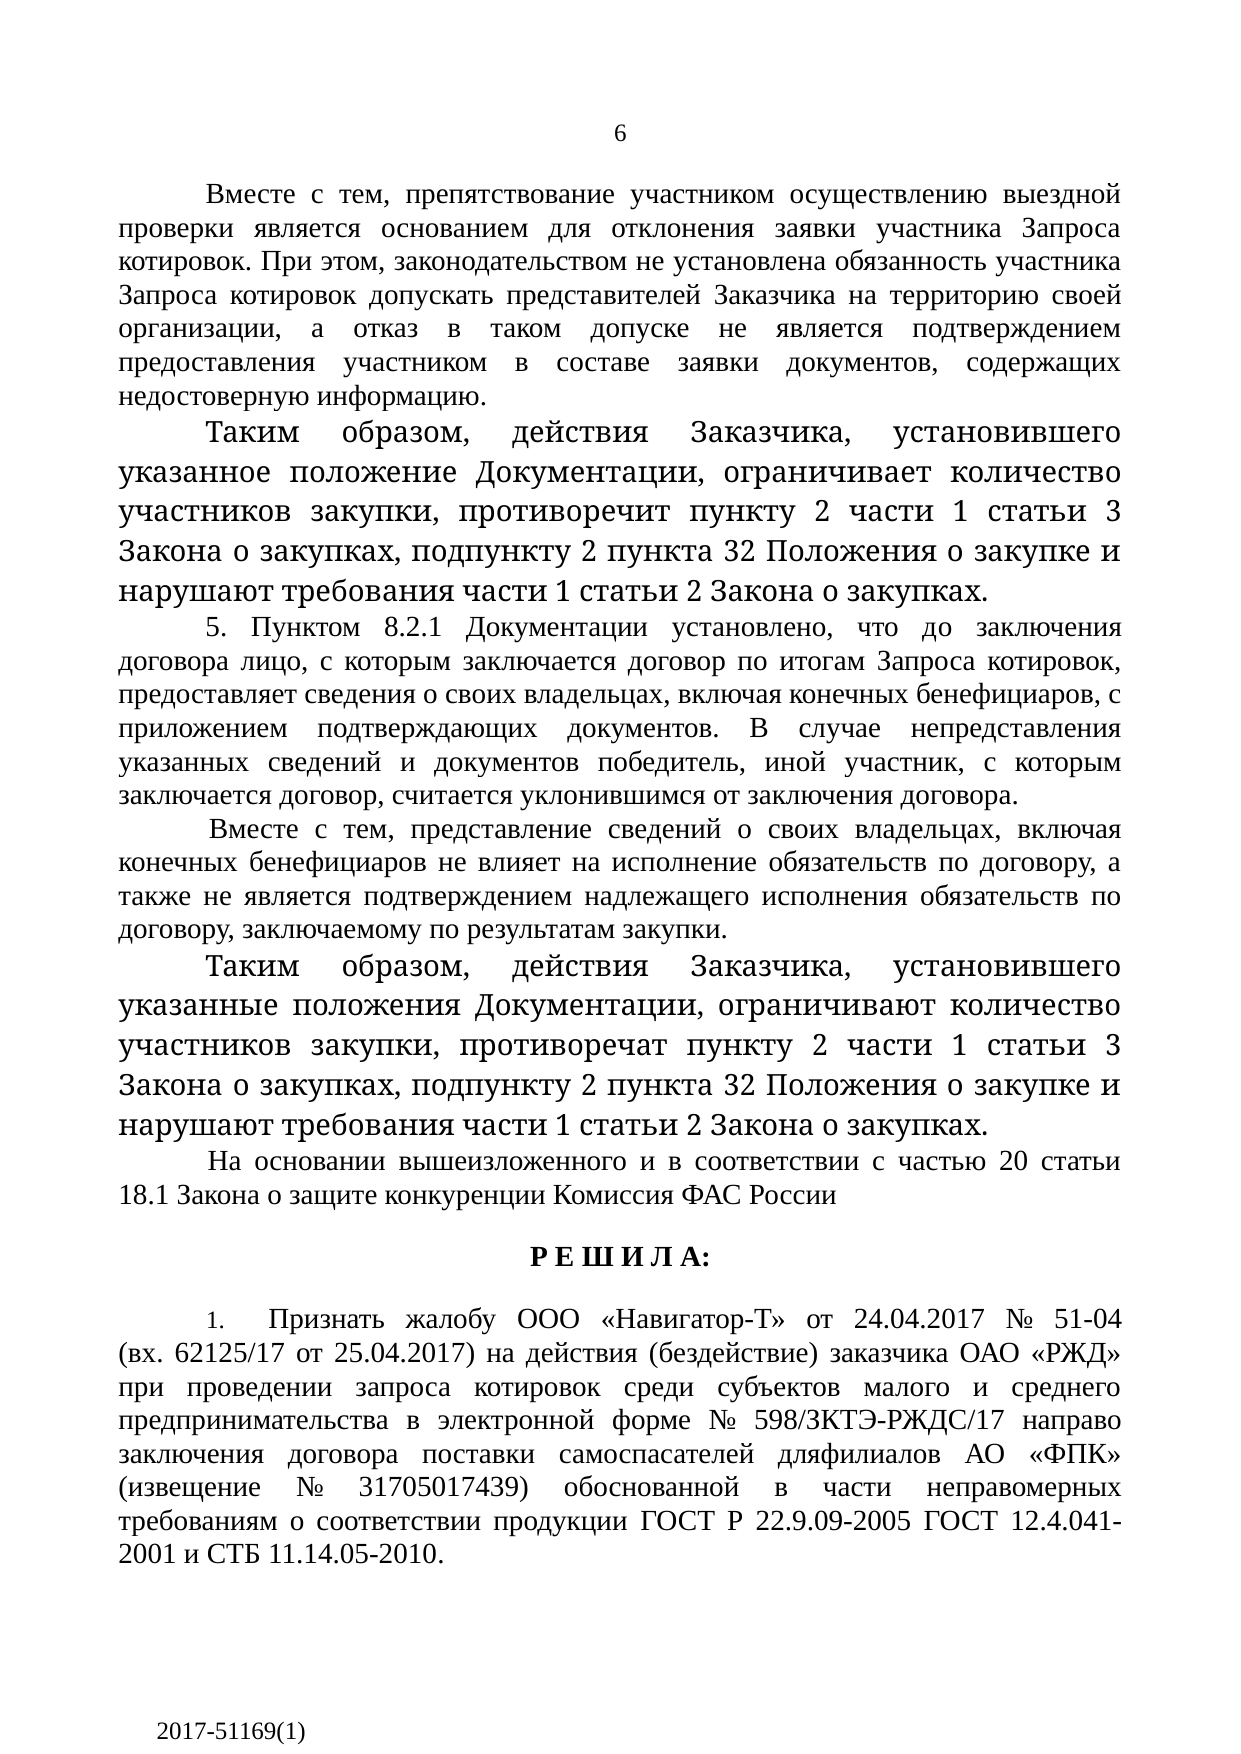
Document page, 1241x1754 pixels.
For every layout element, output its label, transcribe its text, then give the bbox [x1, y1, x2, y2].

text Таким образом, действия Заказчика, установившего указанные положения Документации, ограничивают количество участников закупки, противоречат пункту 2 части 1 статьи 3 Закона о закупках, подпункту 2 пункта 32 Положения о закупке и нарушают требования части 1 статьи 2 Закона о закупках. [118, 945, 1122, 1143]
text Вместе с тем, препятствование участником осуществлению выездной проверки является основанием для отклонения заявки участника Запроса котировок. При этом, законодательством не установлена обязанность участника Запроса котировок допускать представителей Заказчика на территорию своей организации, а отказ в таком допуске не является подтверждением предоставления участником в составе заявки документов, содержащих недостоверную информацию. [118, 176, 1122, 411]
text Вместе с тем, представление сведений о своих владельцах, включая конечных бенефициаров не влияет на исполнение обязательств по договору, а также не является подтверждением надлежащего исполнения обязательств по договору, заключаемому по результатам закупки. [118, 811, 1122, 945]
text Таким образом, действия Заказчика, установившего указанное положение Документации, ограничивает количество участников закупки, противоречит пункту 2 части 1 статьи 3 Закона о закупках, подпункту 2 пункта 32 Положения о закупке и нарушают требования части 1 статьи 2 Закона о закупках. [118, 411, 1122, 609]
text Р Е Ш И Л А: [118, 1239, 1122, 1273]
text На основании вышеизложенного и в соответствии с частью 20 статьи 18.1 Закона о защите конкуренции Комиссия ФАС России [118, 1143, 1122, 1211]
list Признать жалобу ООО «Навигатор-Т» от 24.04.2017 № 51-04 (вх. 62125/17 от 25.04.2017) на действия (бездействие) заказчика ОАО «РЖД» при проведении запроса котировок среди субъектов малого и среднего предпринимательства в электронной форме № 598/ЗКТЭ-РЖДС/17 направо заключения договора поставки самоспасателей дляфилиалов АО «ФПК» (извещение № 31705017439) обоснованной в части неправомерных требованиям о соответствии продукции ГОСТ Р 22.9.09-2005 ГОСТ 12.4.041-2001 и СТБ 11.14.05-2010. [118, 1302, 1122, 1570]
text 5. Пунктом 8.2.1 Документации установлено, что до заключения договора лицо, с которым заключается договор по итогам Запроса котировок, предоставляет сведения о своих владельцах, включая конечных бенефициаров, с приложением подтверждающих документов. В случае непредставления указанных сведений и документов победитель, иной участник, с которым заключается договор, считается уклонившимся от заключения договора. [118, 609, 1122, 811]
